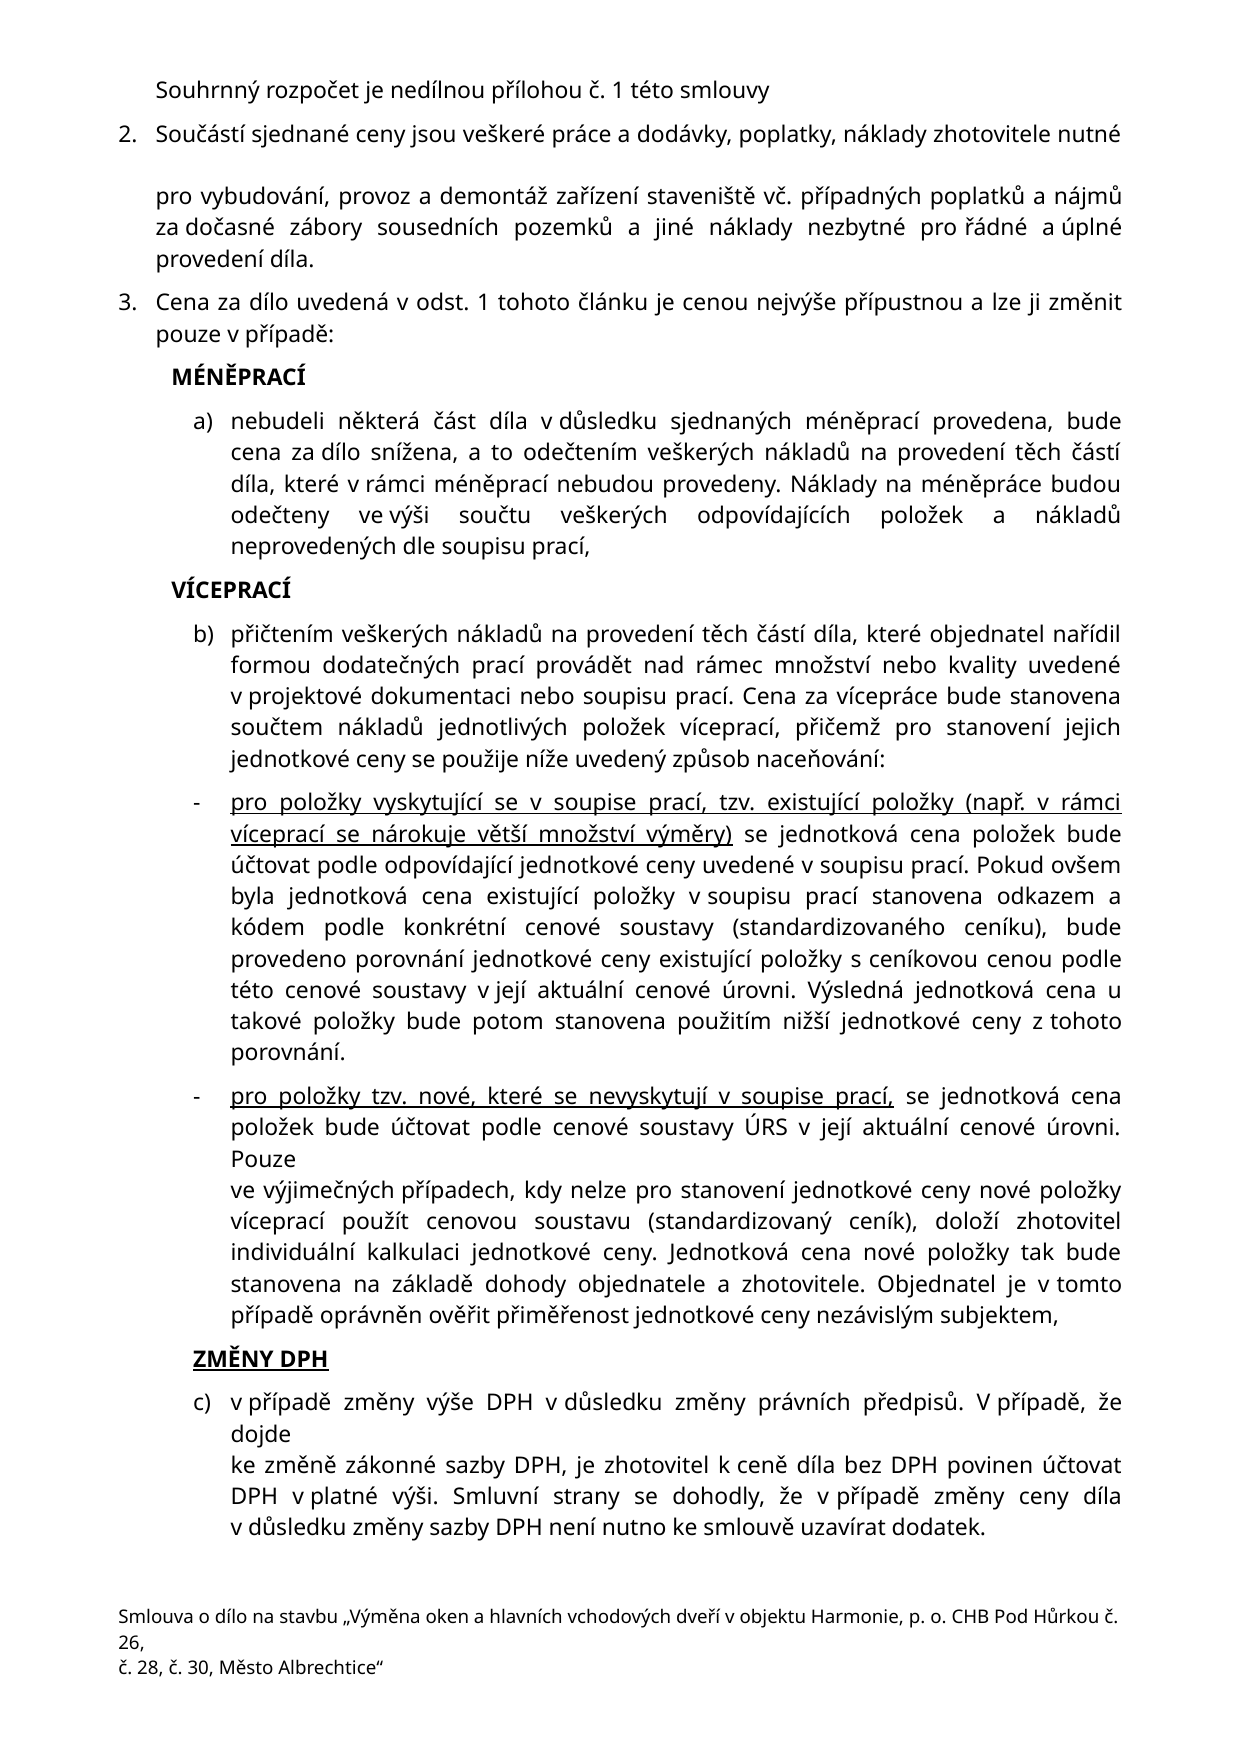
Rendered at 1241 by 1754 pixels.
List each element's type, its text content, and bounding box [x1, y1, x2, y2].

list pro položky vyskytující se v soupise prací, tzv. existující položky (např. v rámci víceprací se nárokuje větší množství výměry) se jednotková cena položek bude účtovat podle odpovídající jednotkové ceny uvedené v soupisu prací. Pokud ovšem byla jednotková cena existující položky v soupisu prací stanovena odkazem a kódem podle konkrétní cenové soustavy (standardizovaného ceníku), bude provedeno porovnání jednotkové ceny existující položky s ceníkovou cenou podle této cenové soustavy v její aktuální cenové úrovni. Výsledná jednotková cena u takové položky bude potom stanovena použitím nižší jednotkové ceny z tohoto porovnání. [193, 786, 1122, 1067]
list nebudeli některá část díla v důsledku sjednaných méněprací provedena, bude cena za dílo snížena, a to odečtením veškerých nákladů na provedení těch částí díla, které v rámci méněprací nebudou provedeny. Náklady na méněpráce budou odečteny ve výši součtu veškerých odpovídajících položek a nákladů neprovedených dle soupisu prací, [193, 405, 1122, 561]
text VÍCEPRACÍ [171, 574, 1122, 605]
text MÉNĚPRACÍ [171, 361, 1122, 392]
text Souhrnný rozpočet je nedílnou přílohou č. 1 této smlouvy [155, 74, 1122, 105]
list pro položky tzv. nové, které se nevyskytují v soupise prací, se jednotková cena položek bude účtovat podle cenové soustavy ÚRS v její aktuální cenové úrovni. Pouze ve výjimečných případech, kdy nelze pro stanovení jednotkové ceny nové položky víceprací použít cenovou soustavu (standardizovaný ceník), doloží zhotovitel individuální kalkulaci jednotkové ceny. Jednotková cena nové položky tak bude stanovena na základě dohody objednatele a zhotovitele. Objednatel je v tomto případě oprávněn ověřit přiměřenost jednotkové ceny nezávislým subjektem, [193, 1080, 1122, 1330]
list v případě změny výše DPH v důsledku změny právních předpisů. V případě, že dojde ke změně zákonné sazby DPH, je zhotovitel k ceně díla bez DPH povinen účtovat DPH v platné výši. Smluvní strany se dohodly, že v případě změny ceny díla v důsledku změny sazby DPH není nutno ke smlouvě uzavírat dodatek. [193, 1386, 1122, 1542]
list Součástí sjednané ceny jsou veškeré práce a dodávky, poplatky, náklady zhotovitele nutné pro vybudování, provoz a demontáž zařízení staveniště vč. případných poplatků a nájmů za dočasné zábory sousedních pozemků a jiné náklady nezbytné pro řádné a úplné provedení díla. [118, 117, 1122, 274]
text ZMĚNY DPH [193, 1342, 1122, 1374]
list přičtením veškerých nákladů na provedení těch částí díla, které objednatel nařídil formou dodatečných prací provádět nad rámec množství nebo kvality uvedené v projektové dokumentaci nebo soupisu prací. Cena za vícepráce bude stanovena součtem nákladů jednotlivých položek víceprací, přičemž pro stanovení jejich jednotkové ceny se použije níže uvedený způsob naceňování: [193, 617, 1122, 774]
list Cena za dílo uvedená v odst. 1 tohoto článku je cenou nejvýše přípustnou a lze ji změnit pouze v případě: [118, 286, 1122, 349]
